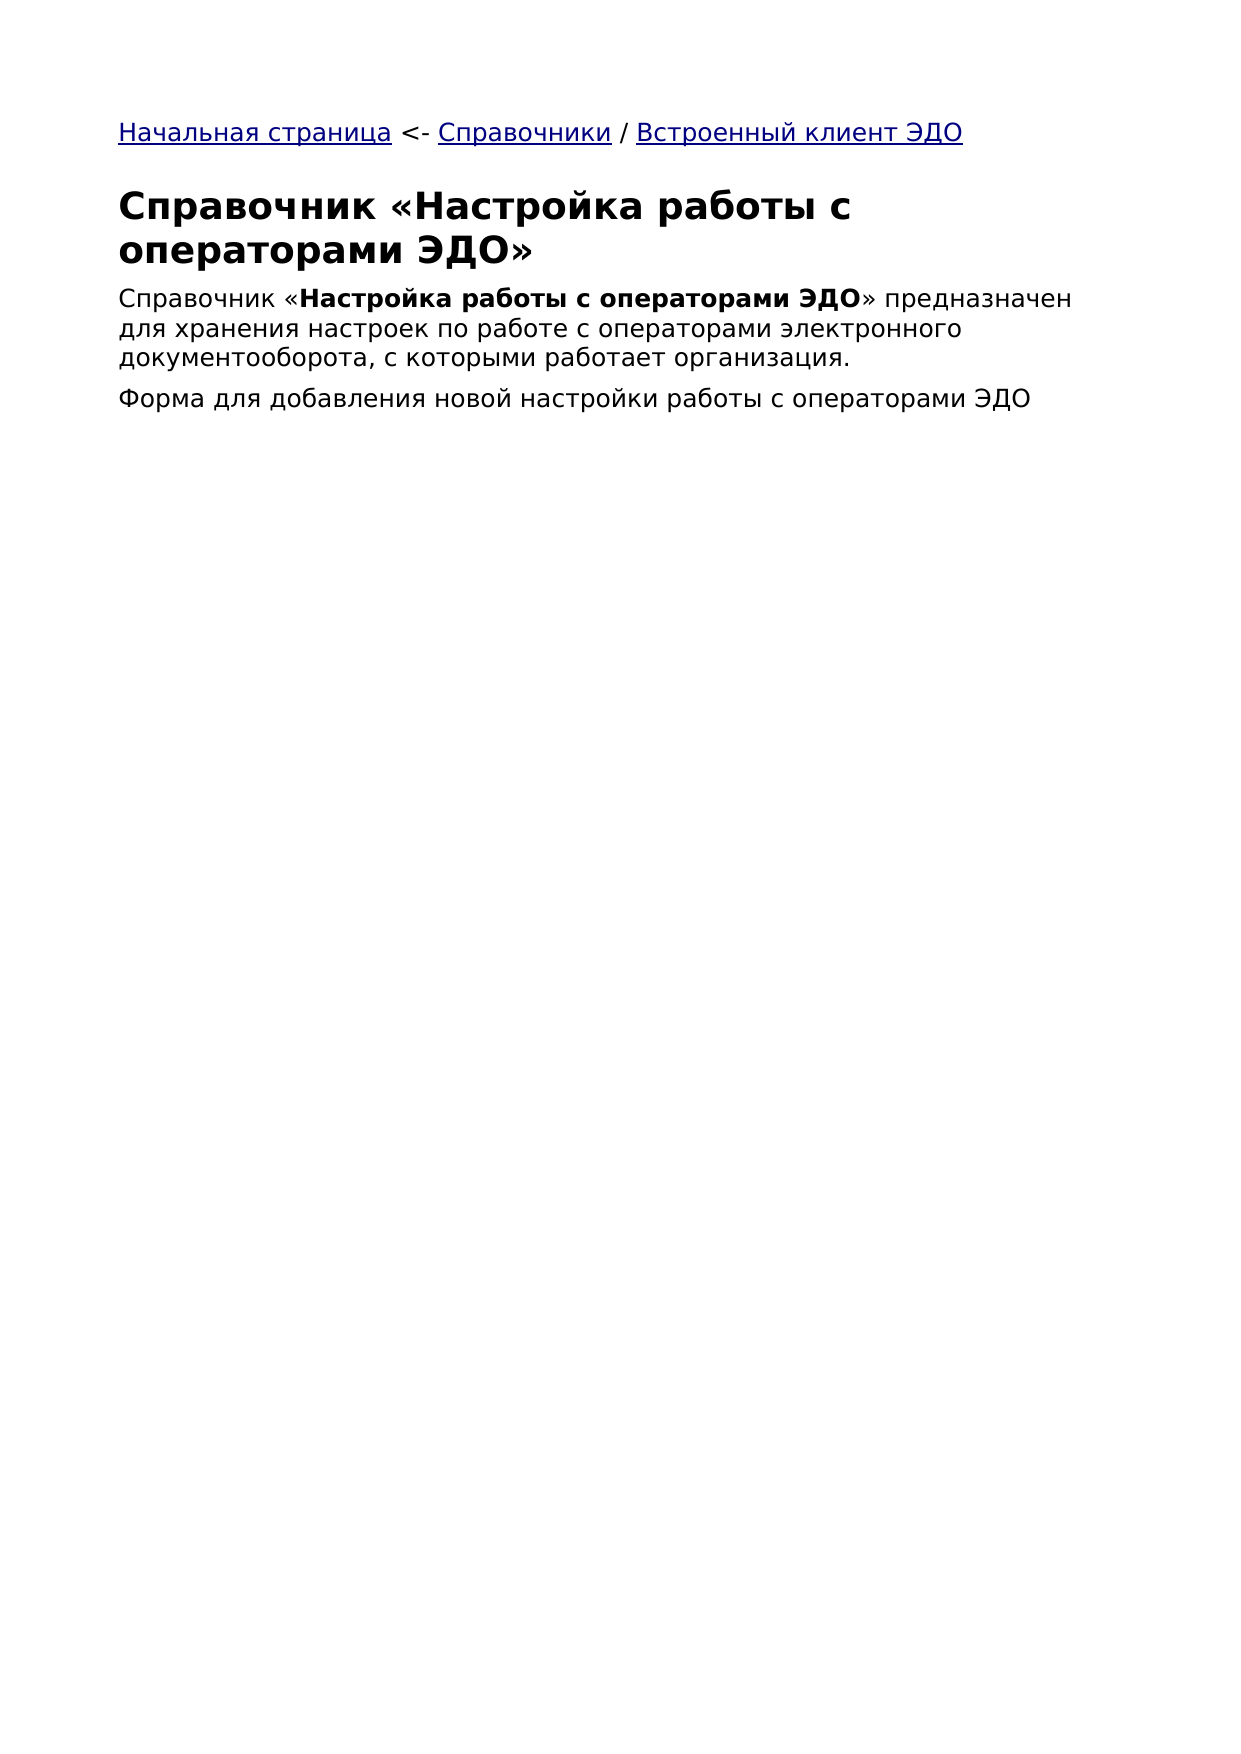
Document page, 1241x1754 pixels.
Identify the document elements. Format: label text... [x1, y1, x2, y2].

subtitle Справочник «Настройка работы с операторами ЭДО» [118, 185, 1122, 272]
text Справочник «Настройка работы с операторами ЭДО» предназначен для хранения настроек по работе с операторами электронного документооборота, с которыми работает организация. [118, 284, 1122, 372]
text Начальная страница <- Справочники / Встроенный клиент ЭДО [118, 118, 1122, 147]
text Форма для добавления новой настройки работы с операторами ЭДО [118, 384, 1122, 414]
